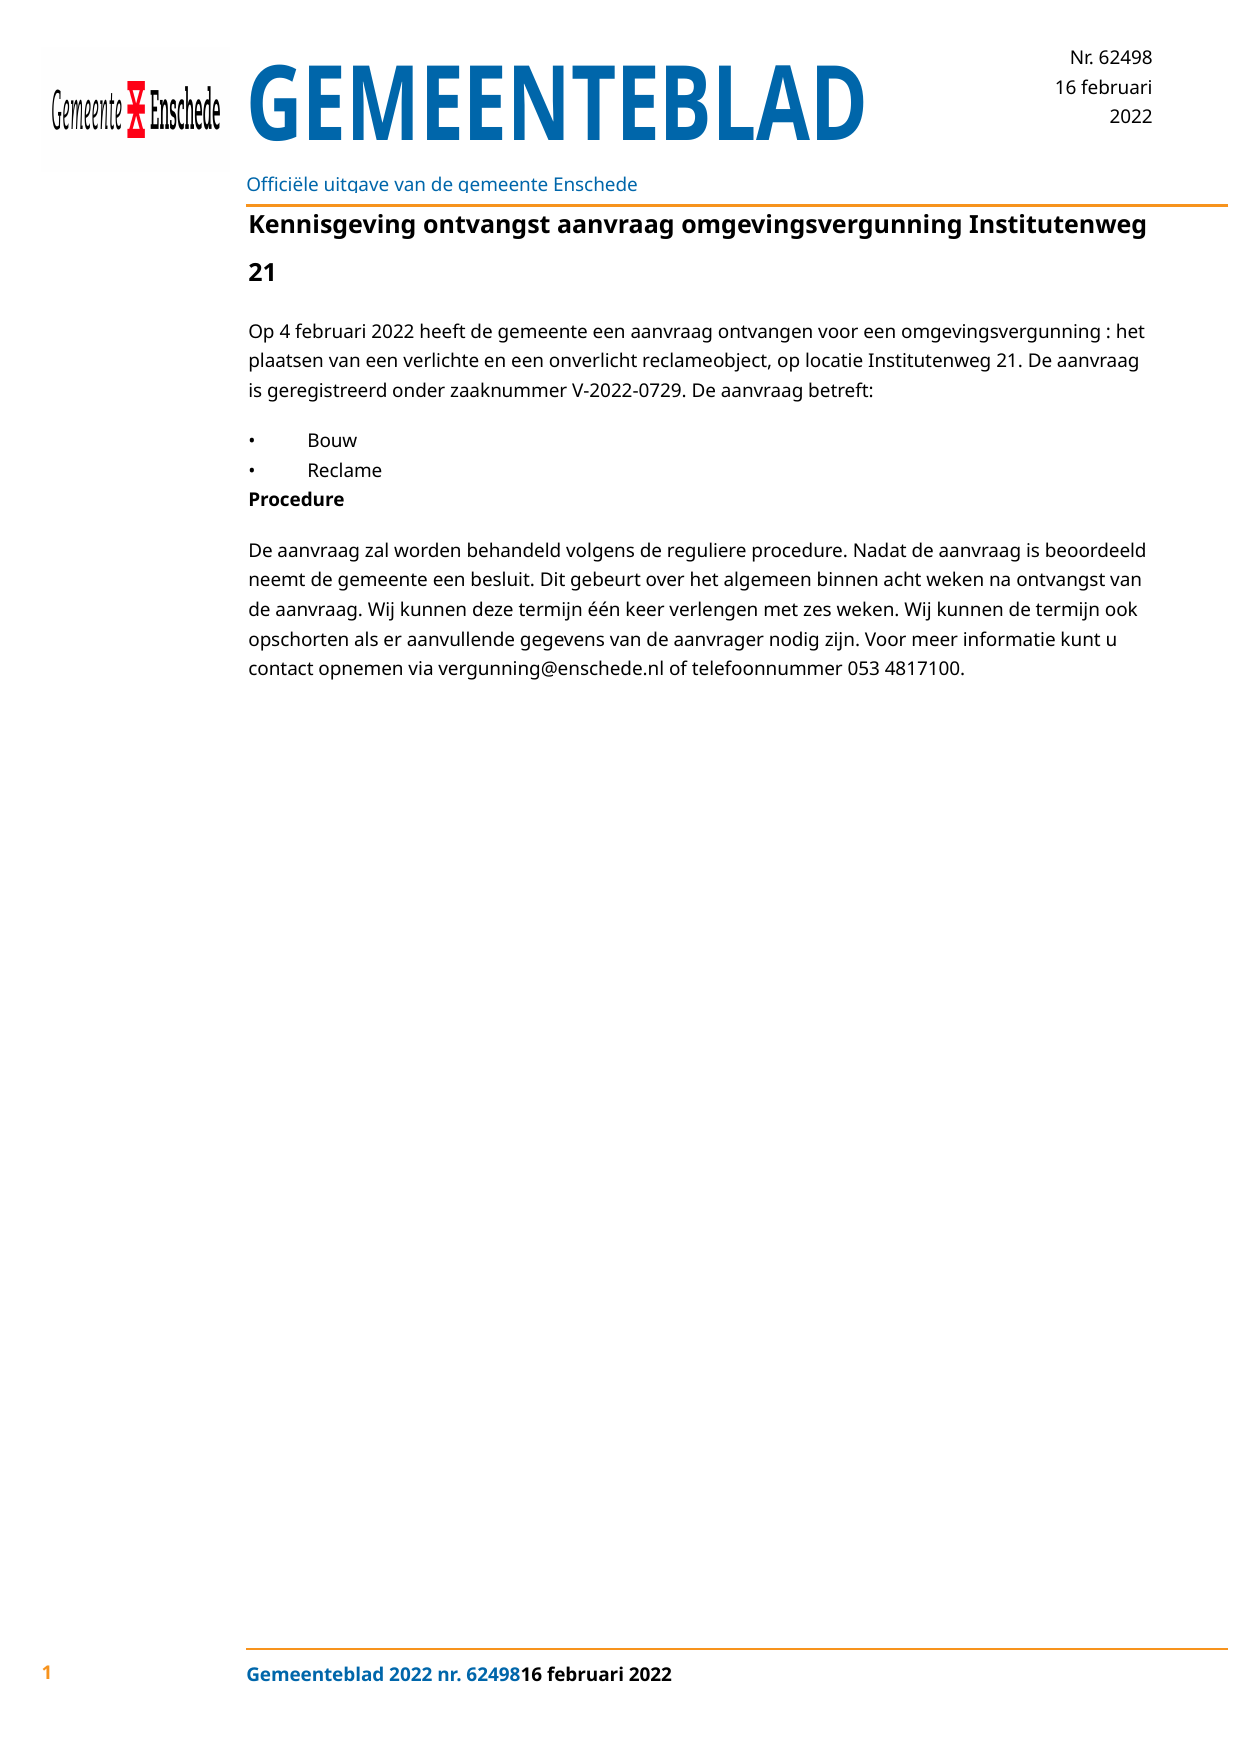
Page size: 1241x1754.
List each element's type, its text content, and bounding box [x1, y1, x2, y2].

list Reclame [248, 457, 1152, 483]
text Procedure [248, 487, 1152, 512]
list Bouw [248, 427, 1152, 453]
picture [41, 47, 231, 172]
text Op 4 februari 2022 heeft de gemeente een aanvraag ontvangen voor een omgevingsvergunning : het plaatsen van een verlichte en een onverlicht reclameobject, op locatie Institutenweg 21. De aanvraag is geregistreerd onder zaaknummer V-2022-0729. De aanvraag betreft: [248, 318, 1152, 403]
text De aanvraag zal worden behandeld volgens de reguliere procedure. Nadat de aanvraag is beoordeeld neemt de gemeente een besluit. Dit gebeurt over het algemeen binnen acht weken na ontvangst van de aanvraag. Wij kunnen deze termijn één keer verlengen met zes weken. Wij kunnen de termijn ook opschorten als er aanvullende gegevens van de aanvrager nodig zijn. Voor meer informatie kunt u contact opnemen via vergunning@enschede.nl of telefoonnummer 053 4817100. [248, 537, 1152, 681]
text Kennisgeving ontvangst aanvraag omgevingsvergunning Institutenweg 21 [248, 207, 1152, 288]
